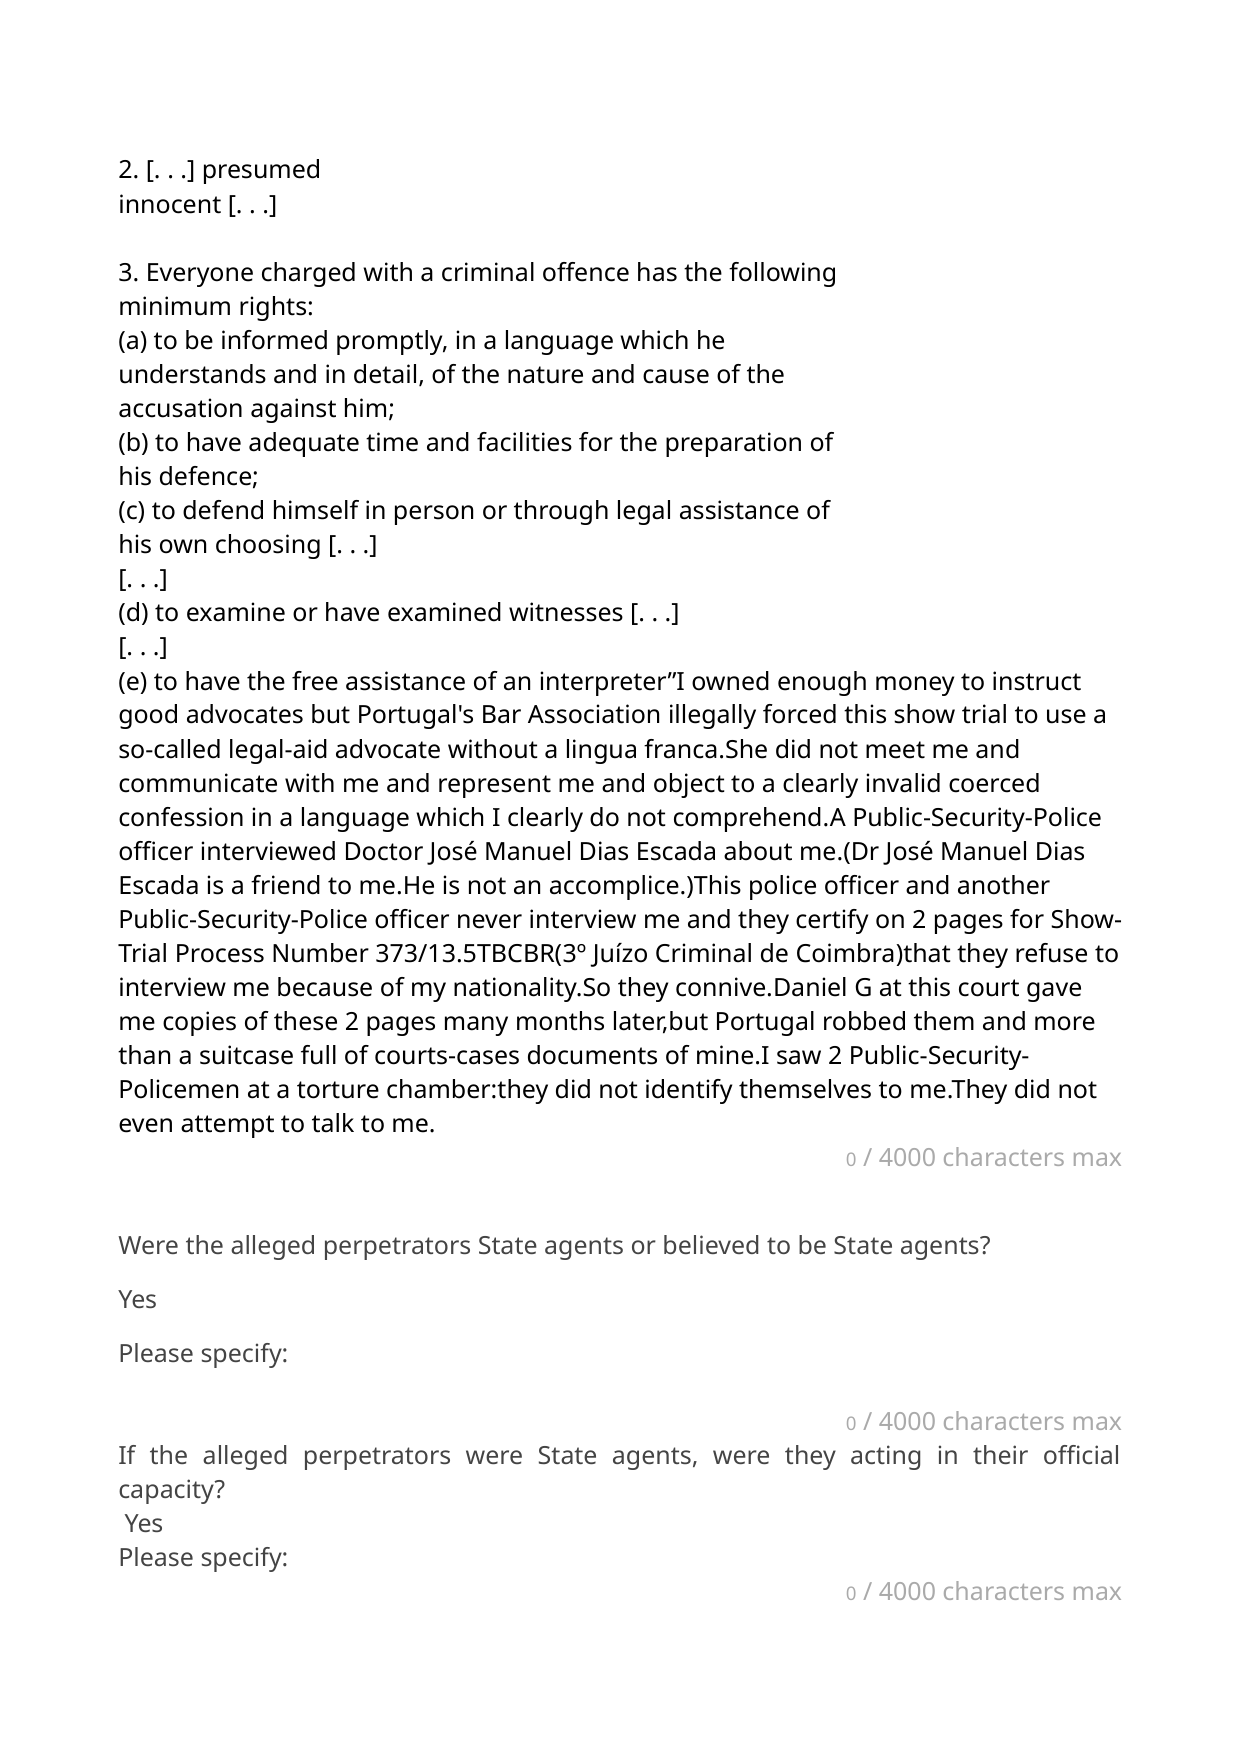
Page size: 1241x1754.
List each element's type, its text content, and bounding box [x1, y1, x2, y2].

text his own choosing [. . .] [118, 527, 1122, 561]
text 3. Everyone charged with a criminal offence has the following [118, 254, 1122, 288]
text Please specify: [118, 1540, 1122, 1574]
text Yes [118, 1282, 1122, 1316]
text 0 / 4000 characters max [118, 1574, 1122, 1608]
text (c) to defend himself in person or through legal assistance of [118, 493, 1122, 527]
text understands and in detail, of the nature and cause of the [118, 357, 1122, 391]
text 0 / 4000 characters max [118, 1403, 1122, 1437]
text (a) to be informed promptly, in a language which he [118, 322, 1122, 357]
text minimum rights: [118, 288, 1122, 322]
text (d) to examine or have examined witnesses [. . .] [118, 595, 1122, 629]
text 0 / 4000 characters max [118, 1140, 1122, 1174]
text accusation against him; [118, 391, 1122, 425]
text 2. [. . .] presumed [118, 152, 1122, 186]
text innocent [. . .] [118, 186, 1122, 220]
text If the alleged perpetrators were State agents, were they acting in their official capacity? [118, 1437, 1122, 1506]
text (e) to have the free assistance of an interpreter”I owned enough money to instruct good advocates but Portugal's Bar Association illegally forced this show trial to use a so-called legal-aid advocate without a lingua franca.She did not meet me and communicate with me and represent me and object to a clearly invalid coerced confession in a language which I clearly do not comprehend.A Public-Security-Police officer interviewed Doctor José Manuel Dias Escada about me.(Dr José Manuel Dias Escada is a friend to me.He is not an accomplice.)This police officer and another Public-Security-Police officer never interview me and they certify on 2 pages for Show-Trial Process Number 373/13.5TBCBR(3º Juízo Criminal de Coimbra)that they refuse to interview me because of my nationality.So they connive.Daniel G at this court gave me copies of these 2 pages many months later,but Portugal robbed them and more than a suitcase full of courts-cases documents of mine.I saw 2 Public-Security-Policemen at a torture chamber:they did not identify themselves to me.They did not even attempt to talk to me. [118, 663, 1122, 1140]
text Were the alleged perpetrators State agents or believed to be State agents? [118, 1228, 1122, 1262]
text [. . .] [118, 561, 1122, 595]
text (b) to have adequate time and facilities for the preparation of [118, 425, 1122, 459]
text Yes [118, 1506, 1122, 1540]
text [. . .] [118, 629, 1122, 663]
text his defence; [118, 459, 1122, 493]
text Please specify: [118, 1335, 1122, 1369]
